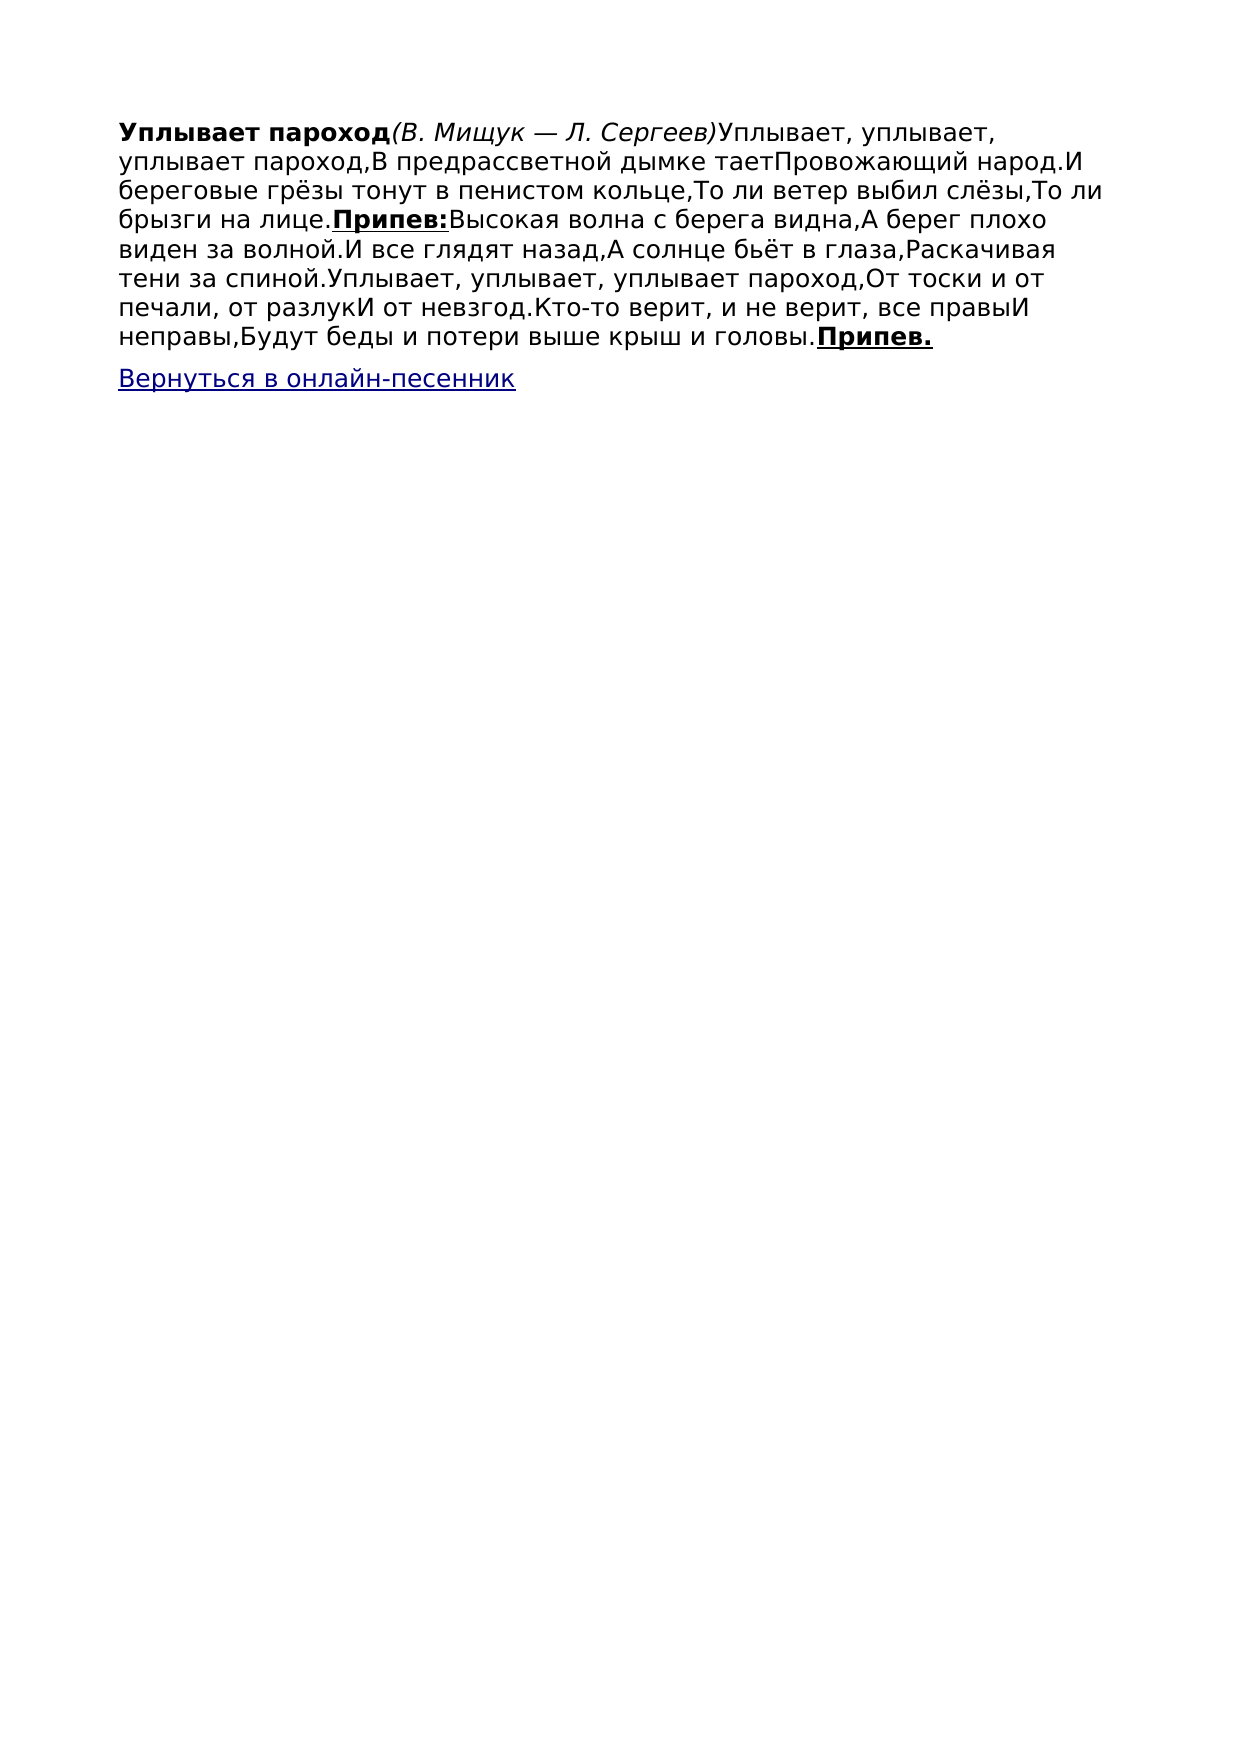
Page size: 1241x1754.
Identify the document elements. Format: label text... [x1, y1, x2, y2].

text Уплывает пароход(В. Мищук — Л. Сергеев)Уплывает, уплывает, уплывает пароход,В предрассветной дымке таетПровожающий народ.И береговые грёзы тонут в пенистом кольце,То ли ветер выбил слёзы,То ли брызги на лице.Припев:Высокая волна с берега видна,А берег плохо виден за волной.И все глядят назад,А солнце бьёт в глаза,Раскачивая тени за спиной.Уплывает, уплывает, уплывает пароход,От тоски и от печали, от разлукИ от невзгод.Кто-то верит, и не верит, все правыИ неправы,Будут беды и потери выше крыш и головы.Припев. [118, 118, 1122, 351]
text Вернуться в онлайн-песенник [118, 364, 1122, 393]
